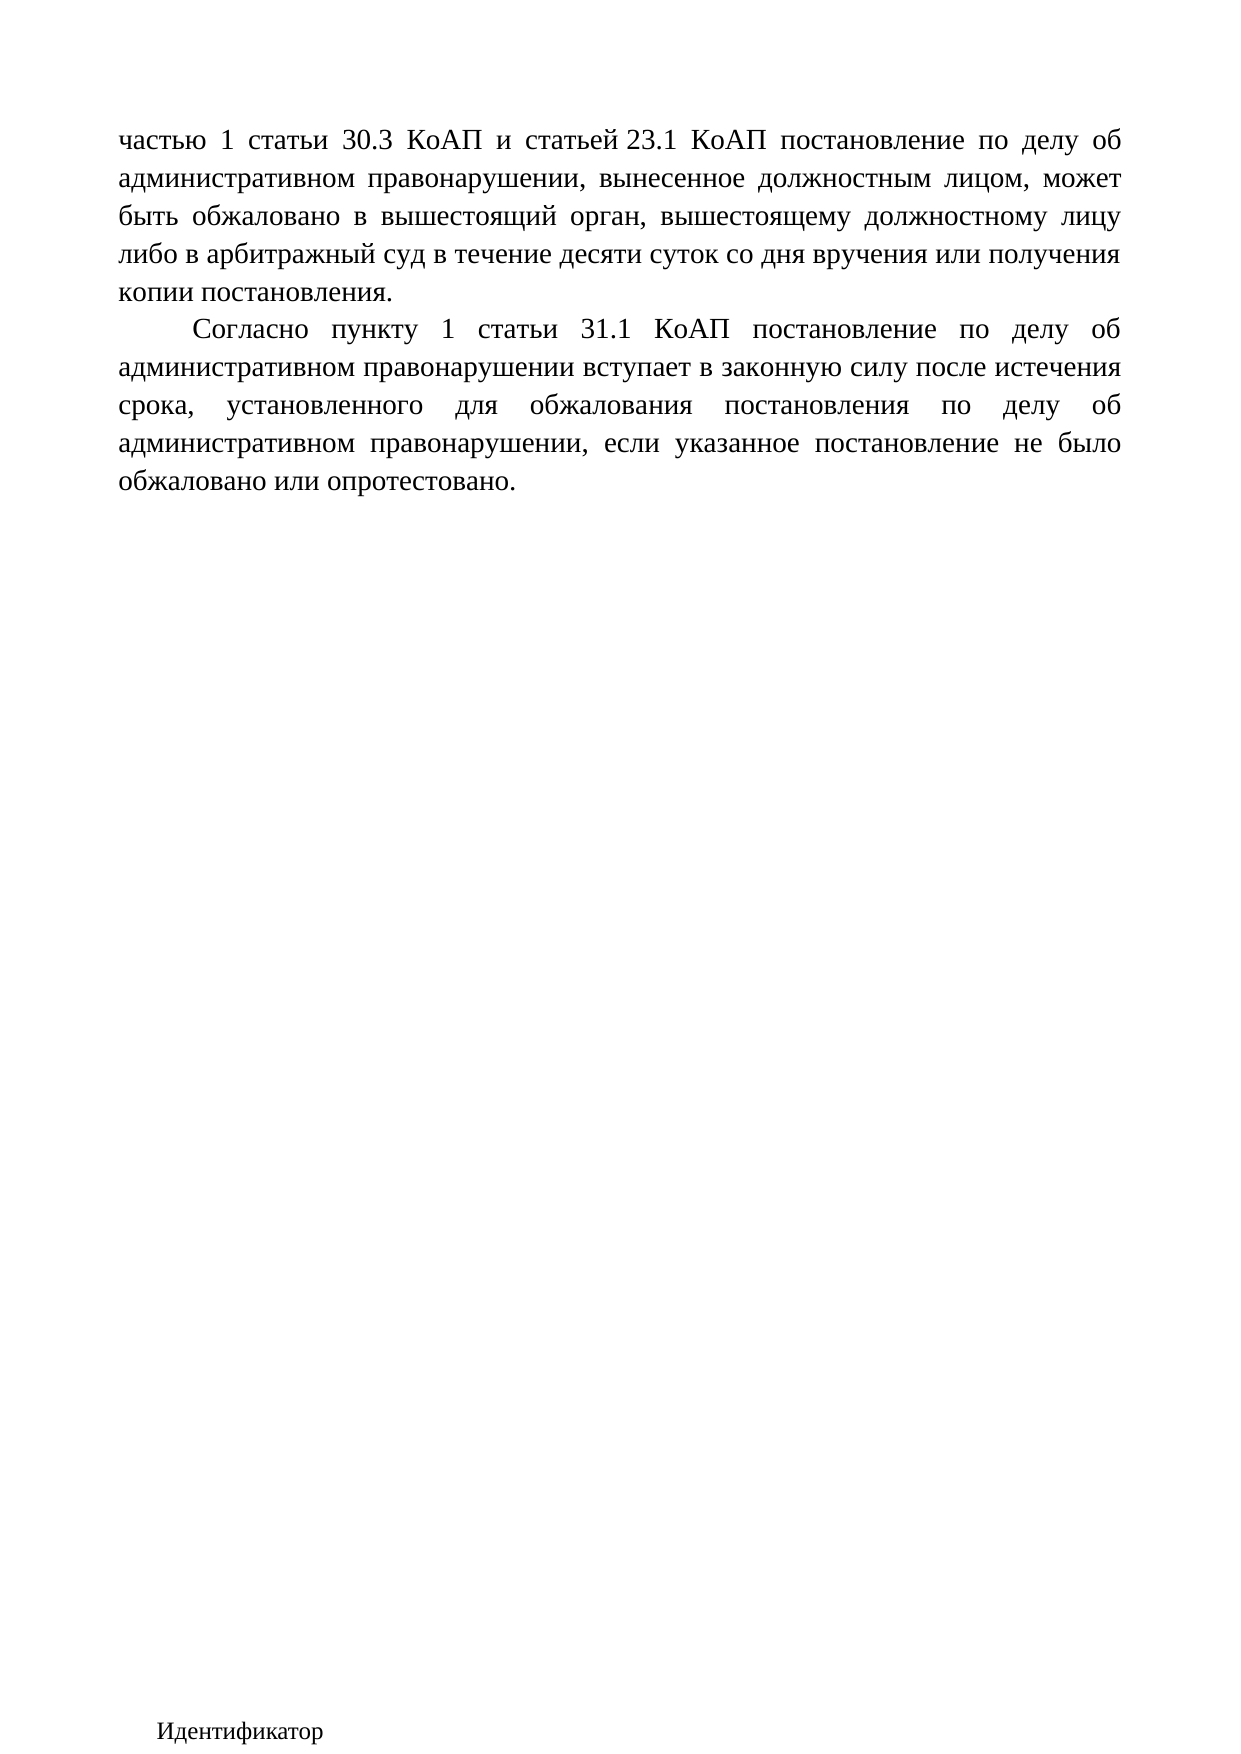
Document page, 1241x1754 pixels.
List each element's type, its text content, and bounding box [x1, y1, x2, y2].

text частью 1 статьи 30.3 КоАП и статьей 23.1 КоАП постановление по делу об административном правонарушении, вынесенное должностным лицом, может быть обжаловано в вышестоящий орган, вышестоящему должностному лицу либо в арбитражный суд в течение десяти суток со дня вручения или получения копии постановления. [118, 118, 1122, 307]
text Согласно пункту 1 статьи 31.1 КоАП постановление по делу об административном правонарушении вступает в законную силу после истечения срока, установленного для обжалования постановления по делу об административном правонарушении, если указанное постановление не было обжаловано или опротестовано. [118, 307, 1122, 496]
